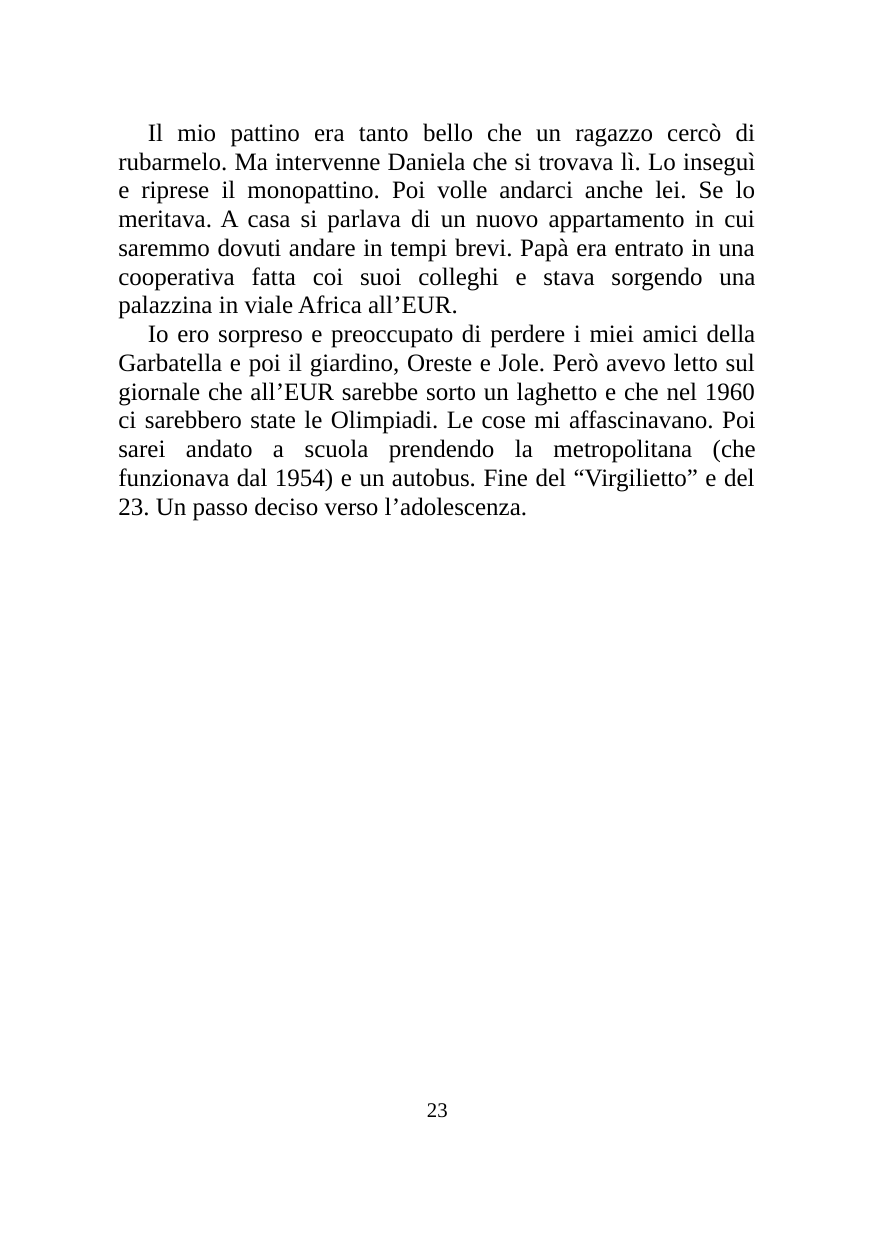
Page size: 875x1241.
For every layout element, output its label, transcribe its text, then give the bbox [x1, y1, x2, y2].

text Io ero sorpreso e preoccupato di perdere i miei amici della Garbatella e poi il giardino, Oreste e Jole. Però avevo letto sul giornale che all’EUR sarebbe sorto un laghetto e che nel 1960 ci sarebbero state le Olimpiadi. Le cose mi affascinavano. Poi sarei andato a scuola prendendo la metropolitana (che funzionava dal 1954) e un autobus. Fine del “Virgilietto” e del 23. Un passo deciso verso l’adolescenza. [118, 319, 756, 521]
text Il mio pattino era tanto bello che un ragazzo cercò di rubarmelo. Ma intervenne Daniela che si trovava lì. Lo inseguì e riprese il monopattino. Poi volle andarci anche lei. Se lo meritava. A casa si parlava di un nuovo appartamento in cui saremmo dovuti andare in tempi brevi. Papà era entrato in una cooperativa fatta coi suoi colleghi e stava sorgendo una palazzina in viale Africa all’EUR. [118, 118, 756, 319]
